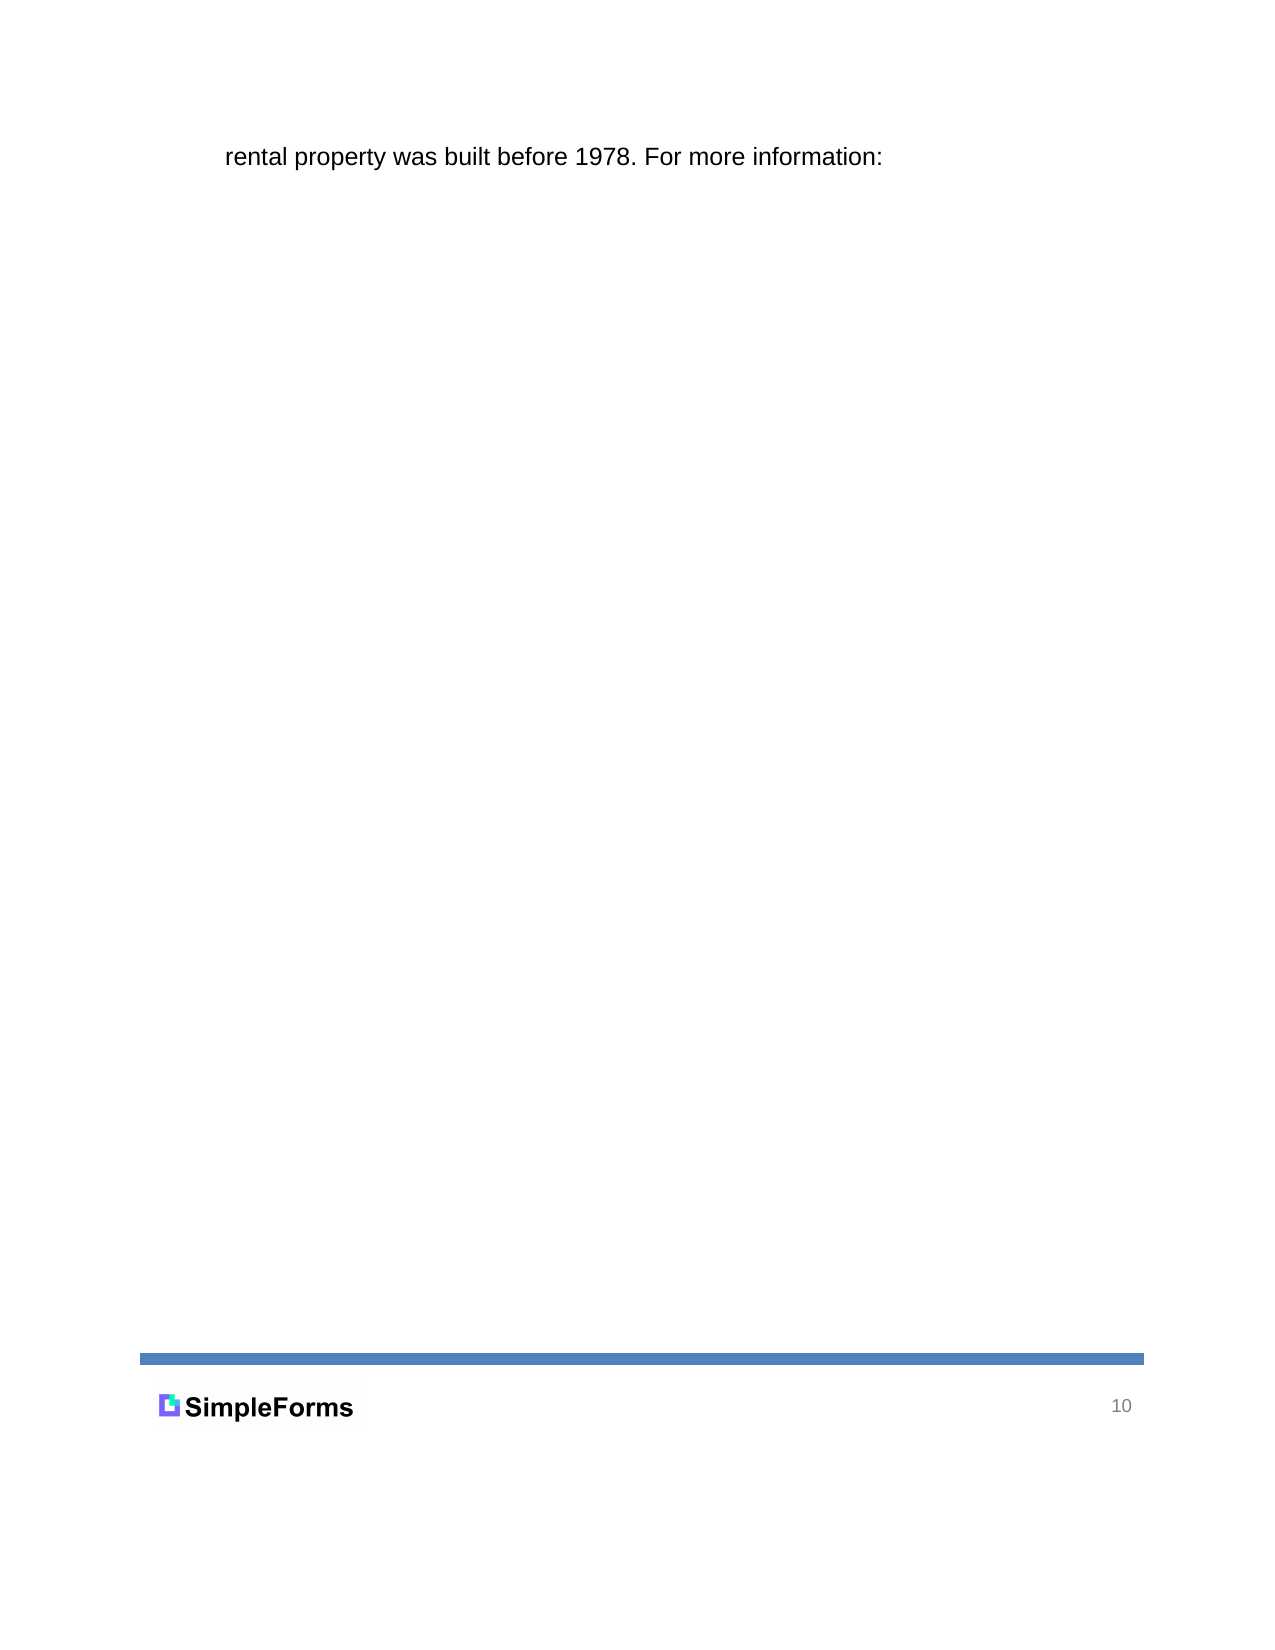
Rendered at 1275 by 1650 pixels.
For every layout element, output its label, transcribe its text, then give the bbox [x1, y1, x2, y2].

list rental property was built before 1978. For more information: [187, 142, 1123, 170]
